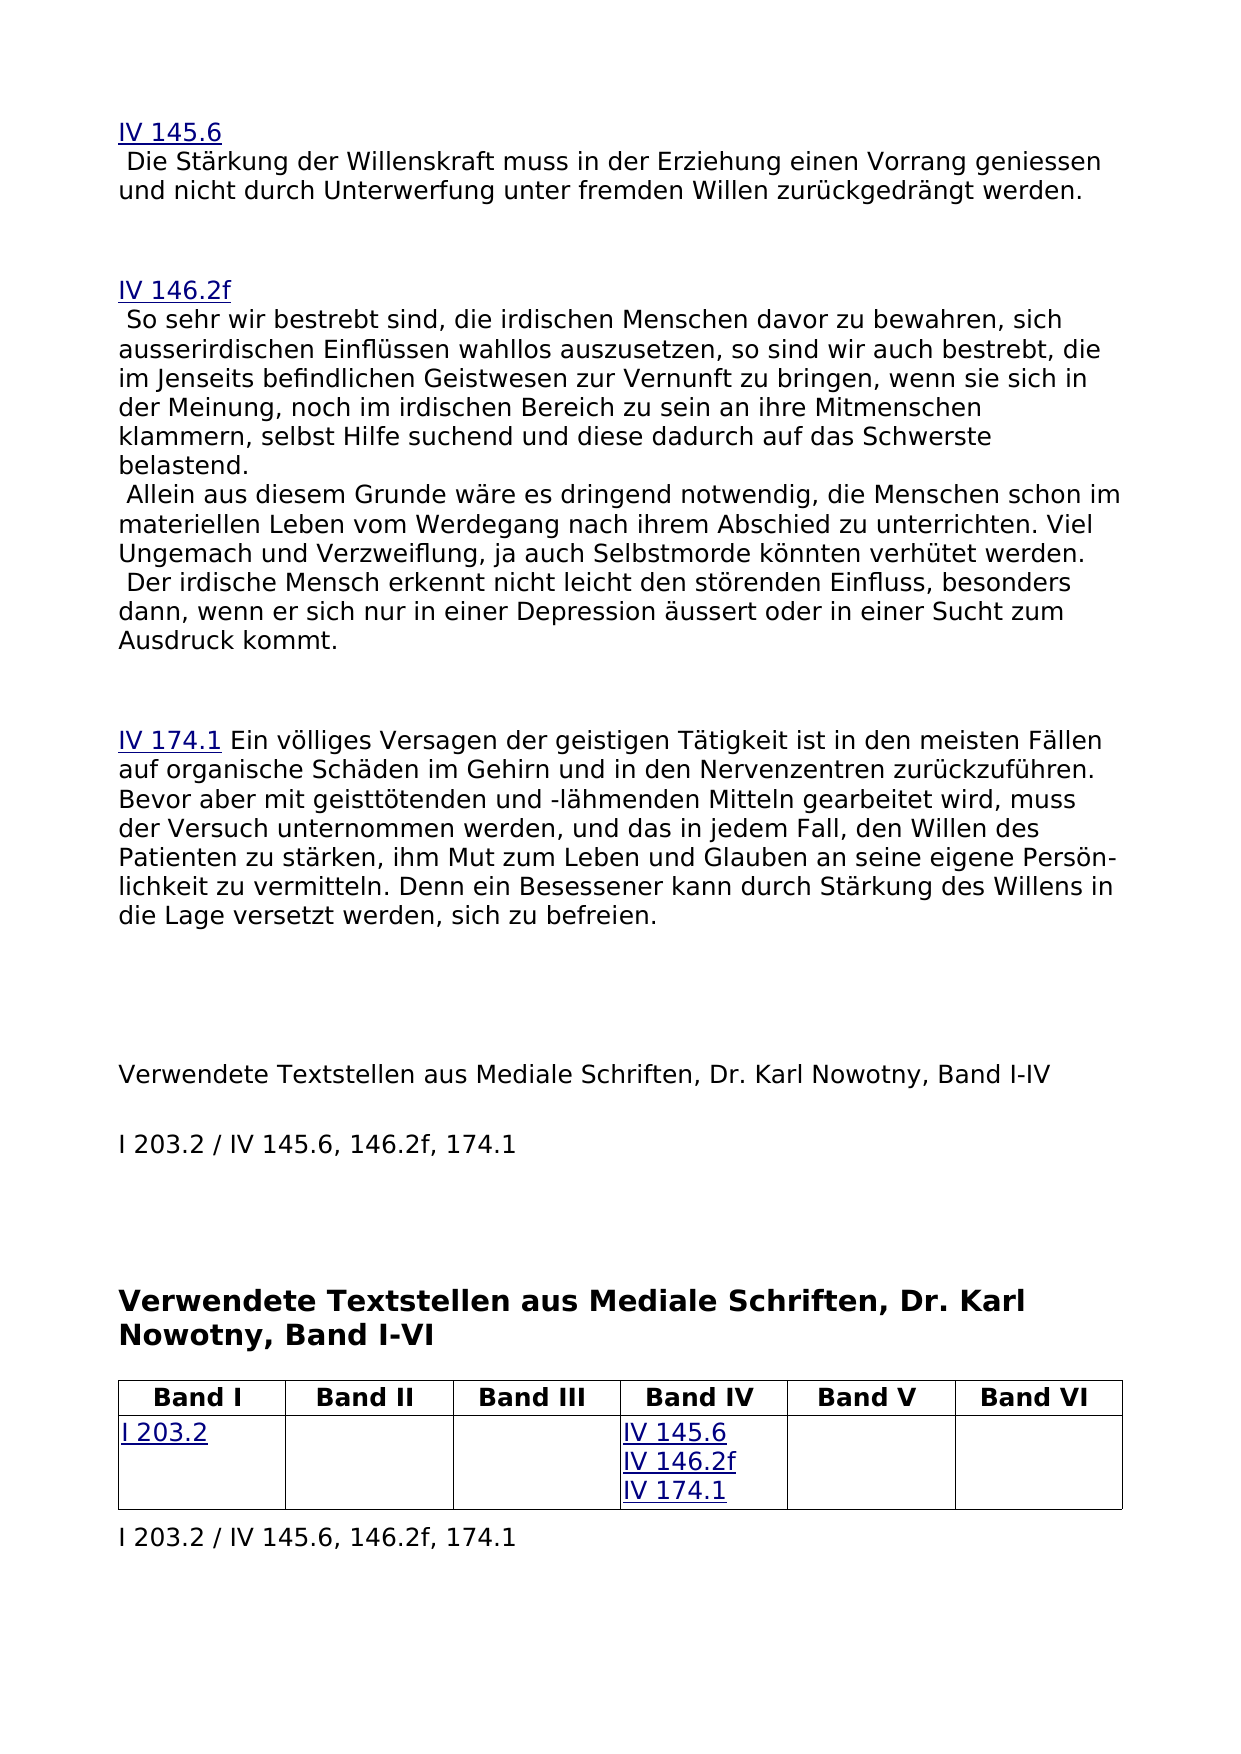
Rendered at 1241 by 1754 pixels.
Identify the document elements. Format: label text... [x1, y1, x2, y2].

table_header Band VI [956, 1381, 1122, 1415]
table_header Band IV [621, 1381, 787, 1415]
text I 203.2 / IV 145.6, 146.2f, 174.1 [118, 1131, 1122, 1247]
subtitle Verwendete Textstellen aus Mediale Schriften, Dr. Karl Nowotny, Band I-VI [118, 1285, 1122, 1353]
table_cell IV 145.6 IV 146.2f IV 174.1 [621, 1416, 787, 1508]
table_header Band I [119, 1381, 285, 1415]
text IV 174.1 Ein völliges Versagen der geistigen Tätigkeit ist in den meisten Fällen auf orga­nische Schäden im Gehirn und in den Nervenzentren zurückzuführen. Bevor aber mit geist­tötenden und -lähmenden Mitteln gearbeitet wird, muss der Versuch unter­nommen werden, und das in jedem Fall, den Willen des Patienten zu stärken, ihm Mut zum Leben und Glauben an seine eigene Persön­lichkeit zu vermitteln. Denn ein Besesse­ner kann durch Stärkung des Willens in die Lage versetzt werden, sich zu befrei­en. [118, 726, 1122, 1047]
table_header Band V [788, 1381, 955, 1415]
table_cell [956, 1416, 1122, 1508]
text I 203.2 / IV 145.6, 146.2f, 174.1 [118, 1523, 1122, 1553]
table_cell [454, 1416, 620, 1508]
table_cell [286, 1416, 453, 1508]
text IV 145.6 Die Stärkung der Willenskraft muss in der Erziehung einen Vorrang geniessen und nicht durch Unterwerfung unter fremden Willen zurückgedrängt werden. [118, 118, 1122, 264]
table_header Band III [454, 1381, 620, 1415]
table_header Band II [286, 1381, 453, 1415]
text Verwendete Textstellen aus Mediale Schriften, Dr. Karl Nowotny, Band I-IV [118, 1060, 1122, 1118]
table_cell I 203.2 [119, 1416, 285, 1508]
table_cell [788, 1416, 955, 1508]
text IV 146.2f So sehr wir bestrebt sind, die irdischen Menschen davor zu bewahren, sich ausser­irdischen Einflüssen wahllos auszusetzen, so sind wir auch bestrebt, die im Jen­seits befindlichen Geistwesen zur Vernunft zu bringen, wenn sie sich in der Mei­nung, noch im irdischen Bereich zu sein an ihre Mitmenschen klammern, selbst Hil­fe su­chend und diese dadurch auf das Schwerste belastend. Allein aus diesem Grunde wäre es dringend notwendig, die Menschen schon im mate­riellen Leben vom Werde­gang nach ihrem Abschied zu unterrichten. Viel Unge­mach und Ver­zweiflung, ja auch Selbstmorde könnten verhütet werden. Der irdische Mensch erkennt nicht leicht den störenden Einfluss, besonders dann, wenn er sich nur in einer De­pression äussert oder in einer Sucht zum Ausdruck kommt. [118, 276, 1122, 714]
